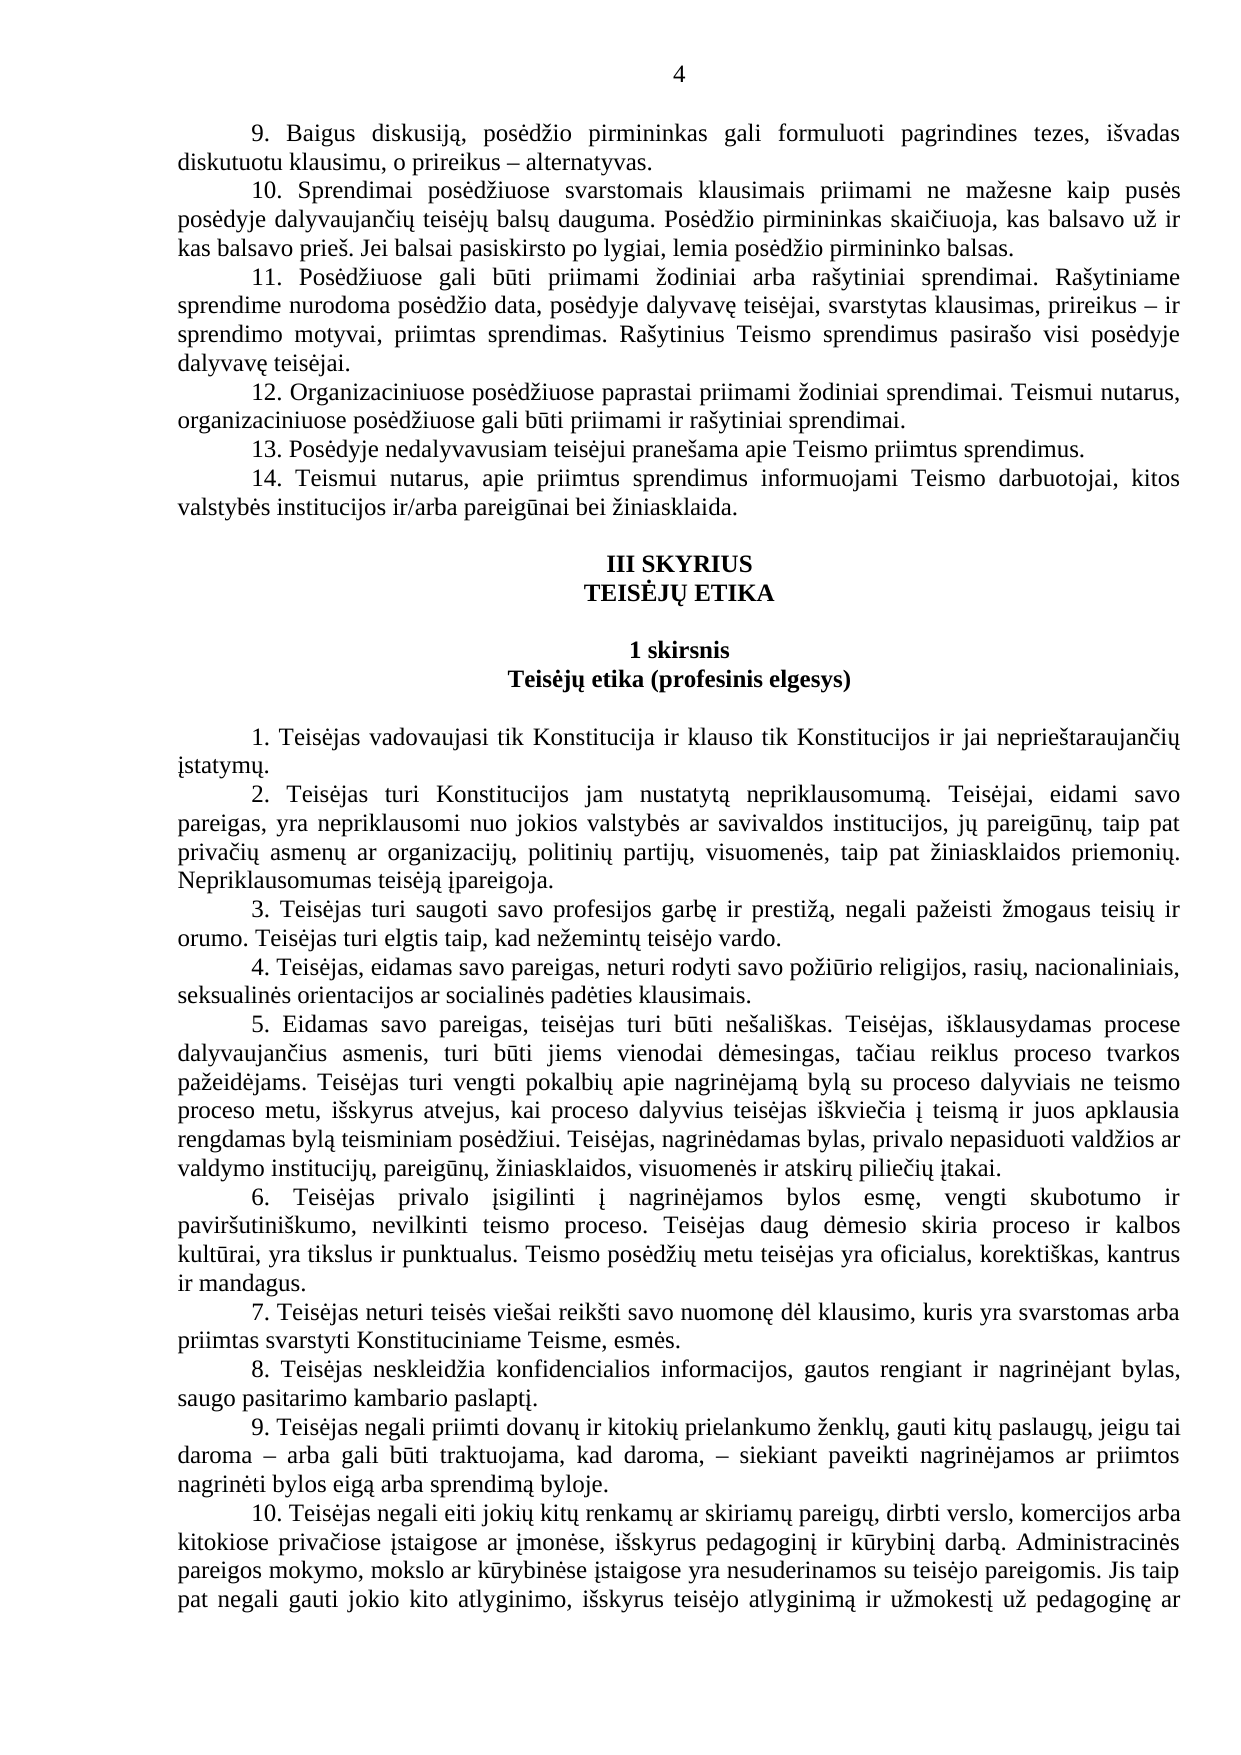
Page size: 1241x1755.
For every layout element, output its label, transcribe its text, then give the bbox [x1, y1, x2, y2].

text Teisėjų etika (profesinis elgesys) [177, 664, 1181, 693]
text 1. Teisėjas vadovaujasi tik Konstitucija ir klauso tik Konstitucijos ir jai neprieštaraujančių įstatymų. [177, 722, 1181, 779]
text III SKYRIUS [177, 549, 1181, 578]
text 3. Teisėjas turi saugoti savo profesijos garbę ir prestižą, negali pažeisti žmogaus teisių ir orumo. Teisėjas turi elgtis taip, kad nežemintų teisėjo vardo. [177, 894, 1181, 952]
text 1 skirsnis [177, 636, 1181, 664]
text 13. Posėdyje nedalyvavusiam teisėjui pranešama apie Teismo priimtus sprendimus. [177, 434, 1181, 463]
text 14. Teismui nutarus, apie priimtus sprendimus informuojami Teismo darbuotojai, kitos valstybės institucijos ir/arba pareigūnai bei žiniasklaida. [177, 463, 1181, 521]
text 9. Teisėjas negali priimti dovanų ir kitokių prielankumo ženklų, gauti kitų paslaugų, jeigu tai daroma – arba gali būti traktuojama, kad daroma, – siekiant paveikti nagrinėjamos ar priimtos nagrinėti bylos eigą arba sprendimą byloje. [177, 1412, 1181, 1498]
text 2. Teisėjas turi Konstitucijos jam nustatytą nepriklausomumą. Teisėjai, eidami savo pareigas, yra nepriklausomi nuo jokios valstybės ar savivaldos institucijos, jų pareigūnų, taip pat privačių asmenų ar organizacijų, politinių partijų, visuomenės, taip pat žiniasklaidos priemonių. Nepriklausomumas teisėją įpareigoja. [177, 779, 1181, 894]
text 7. Teisėjas neturi teisės viešai reikšti savo nuomonę dėl klausimo, kuris yra svarstomas arba priimtas svarstyti Konstituciniame Teisme, esmės. [177, 1297, 1181, 1354]
text 10. Sprendimai posėdžiuose svarstomais klausimais priimami ne mažesne kaip pusės posėdyje dalyvaujančių teisėjų balsų dauguma. Posėdžio pirmininkas skaičiuoja, kas balsavo už ir kas balsavo prieš. Jei balsai pasiskirsto po lygiai, lemia posėdžio pirmininko balsas. [177, 176, 1181, 262]
text 8. Teisėjas neskleidžia konfidencialios informacijos, gautos rengiant ir nagrinėjant bylas, saugo pasitarimo kambario paslaptį. [177, 1354, 1181, 1412]
text 12. Organizaciniuose posėdžiuose paprastai priimami žodiniai sprendimai. Teismui nutarus, organizaciniuose posėdžiuose gali būti priimami ir rašytiniai sprendimai. [177, 377, 1181, 434]
text 11. Posėdžiuose gali būti priimami žodiniai arba rašytiniai sprendimai. Rašytiniame sprendime nurodoma posėdžio data, posėdyje dalyvavę teisėjai, svarstytas klausimas, prireikus – ir sprendimo motyvai, priimtas sprendimas. Rašytinius Teismo sprendimus pasirašo visi posėdyje dalyvavę teisėjai. [177, 262, 1181, 377]
text 4. Teisėjas, eidamas savo pareigas, neturi rodyti savo požiūrio religijos, rasių, nacionaliniais, seksualinės orientacijos ar socialinės padėties klausimais. [177, 952, 1181, 1009]
text 5. Eidamas savo pareigas, teisėjas turi būti nešališkas. Teisėjas, išklausydamas procese dalyvaujančius asmenis, turi būti jiems vienodai dėmesingas, tačiau reiklus proceso tvarkos pažeidėjams. Teisėjas turi vengti pokalbių apie nagrinėjamą bylą su proceso dalyviais ne teismo proceso metu, išskyrus atvejus, kai proceso dalyvius teisėjas iškviečia į teismą ir juos apklausia rengdamas bylą teisminiam posėdžiui. Teisėjas, nagrinėdamas bylas, privalo nepasiduoti valdžios ar valdymo institucijų, pareigūnų, žiniasklaidos, visuomenės ir atskirų piliečių įtakai. [177, 1009, 1181, 1182]
text 9. Baigus diskusiją, posėdžio pirmininkas gali formuluoti pagrindines tezes, išvadas diskutuotu klausimu, o prireikus – alternatyvas. [177, 118, 1181, 176]
text TEISĖJŲ ETIKA [177, 578, 1181, 607]
text 10. Teisėjas negali eiti jokių kitų renkamų ar skiriamų pareigų, dirbti verslo, komercijos arba kitokiose privačiose įstaigose ar įmonėse, išskyrus pedagoginį ir kūrybinį darbą. Administracinės pareigos mokymo, mokslo ar kūrybinėse įstaigose yra nesuderinamos su teisėjo pareigomis. Jis taip pat negali gauti jokio kito atlyginimo, išskyrus teisėjo atlyginimą ir užmokestį už pedagoginę ar [177, 1498, 1181, 1613]
text 6. Teisėjas privalo įsigilinti į nagrinėjamos bylos esmę, vengti skubotumo ir paviršutiniškumo, nevilkinti teismo proceso. Teisėjas daug dėmesio skiria proceso ir kalbos kultūrai, yra tikslus ir punktualus. Teismo posėdžių metu teisėjas yra oficialus, korektiškas, kantrus ir mandagus. [177, 1182, 1181, 1297]
